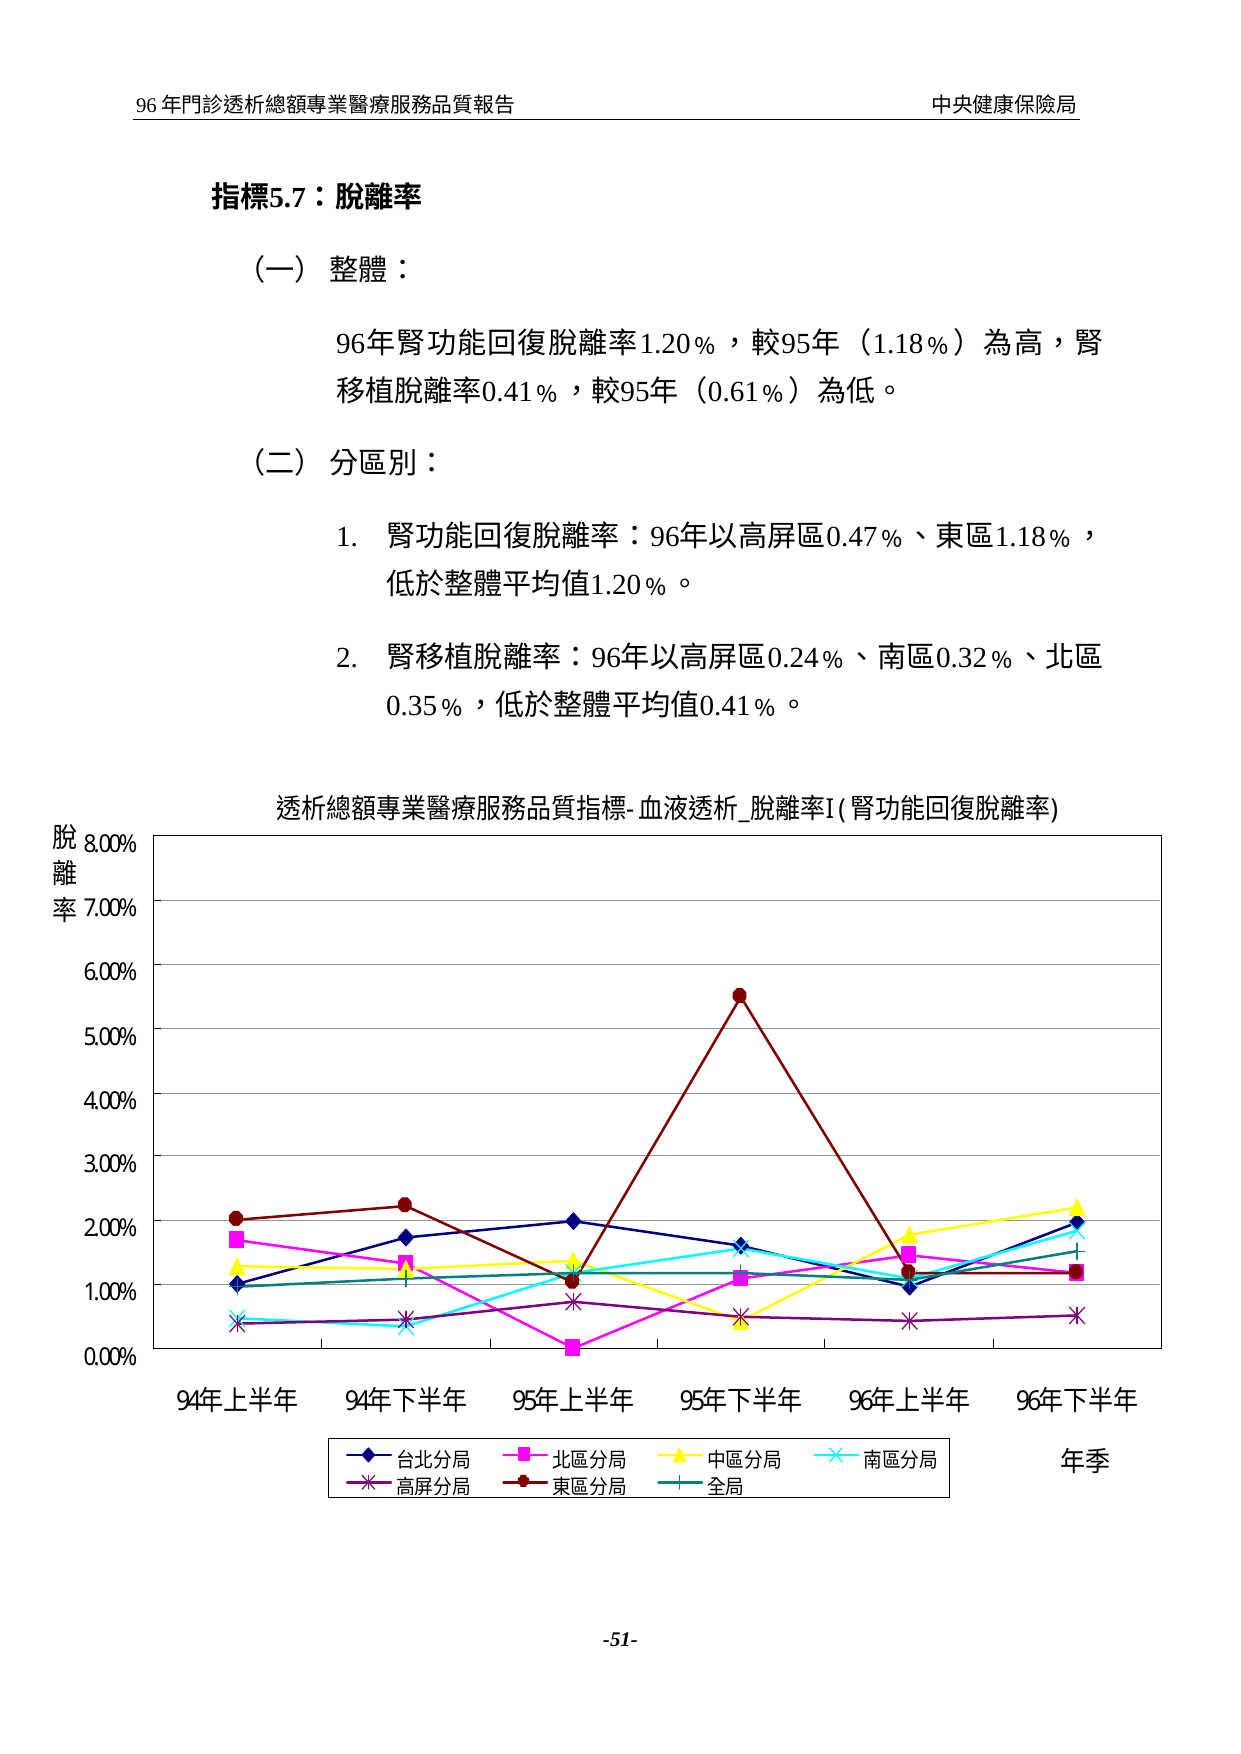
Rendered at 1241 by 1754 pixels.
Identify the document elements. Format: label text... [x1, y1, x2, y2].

list 整體： [236, 242, 1104, 290]
text 指標5.7：脫離率 [211, 169, 1104, 217]
list 腎功能回復脫離率：96年以高屏區0.47﹪、東區1.18﹪，低於整體平均值1.20﹪。 [336, 508, 1104, 604]
list 分區別： [236, 436, 1104, 483]
text 96年腎功能回復脫離率1.20﹪，較95年（1.18﹪）為高，腎移植脫離率0.41﹪，較95年（0.61﹪）為低。 [336, 315, 1104, 411]
list 腎移植脫離率：96年以高屏區0.24﹪、南區0.32﹪、北區0.35﹪，低於整體平均值0.41﹪。 [336, 629, 1104, 725]
